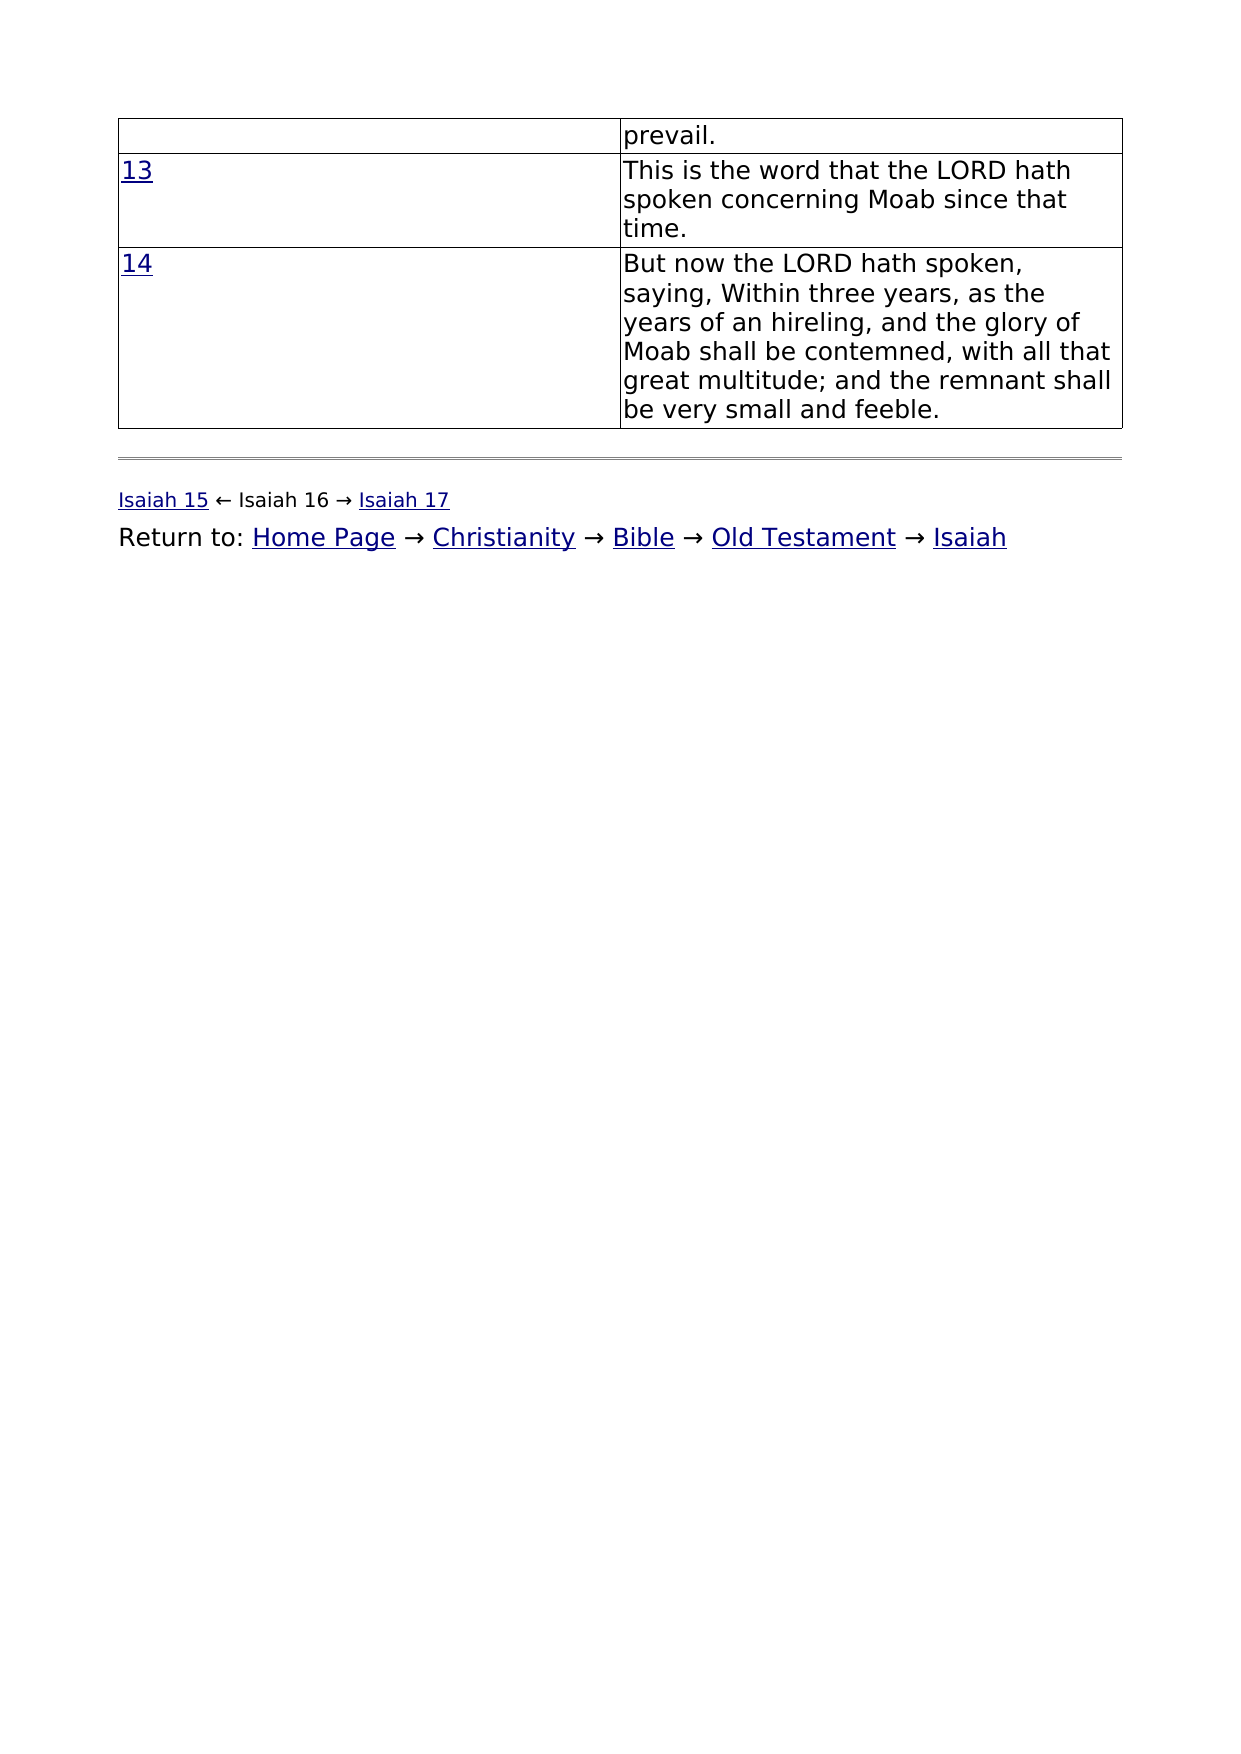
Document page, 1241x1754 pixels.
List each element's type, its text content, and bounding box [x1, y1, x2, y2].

table_cell 13 [119, 154, 620, 247]
table_cell 14 [119, 248, 620, 428]
table_cell [119, 119, 620, 153]
text Isaiah 15 ← Isaiah 16 → Isaiah 17 [118, 489, 1122, 523]
table_cell This is the word that the LORD hath spoken concerning Moab since that time. [621, 154, 1122, 247]
table_cell But now the LORD hath spoken, saying, Within three years, as the years of an hireling, and the glory of Moab shall be contemned, with all that great multitude; and the remnant shall be very small and feeble. [621, 248, 1122, 428]
table_cell prevail. [621, 119, 1122, 153]
text Return to: Home Page → Christianity → Bible → Old Testament → Isaiah [118, 523, 1122, 552]
